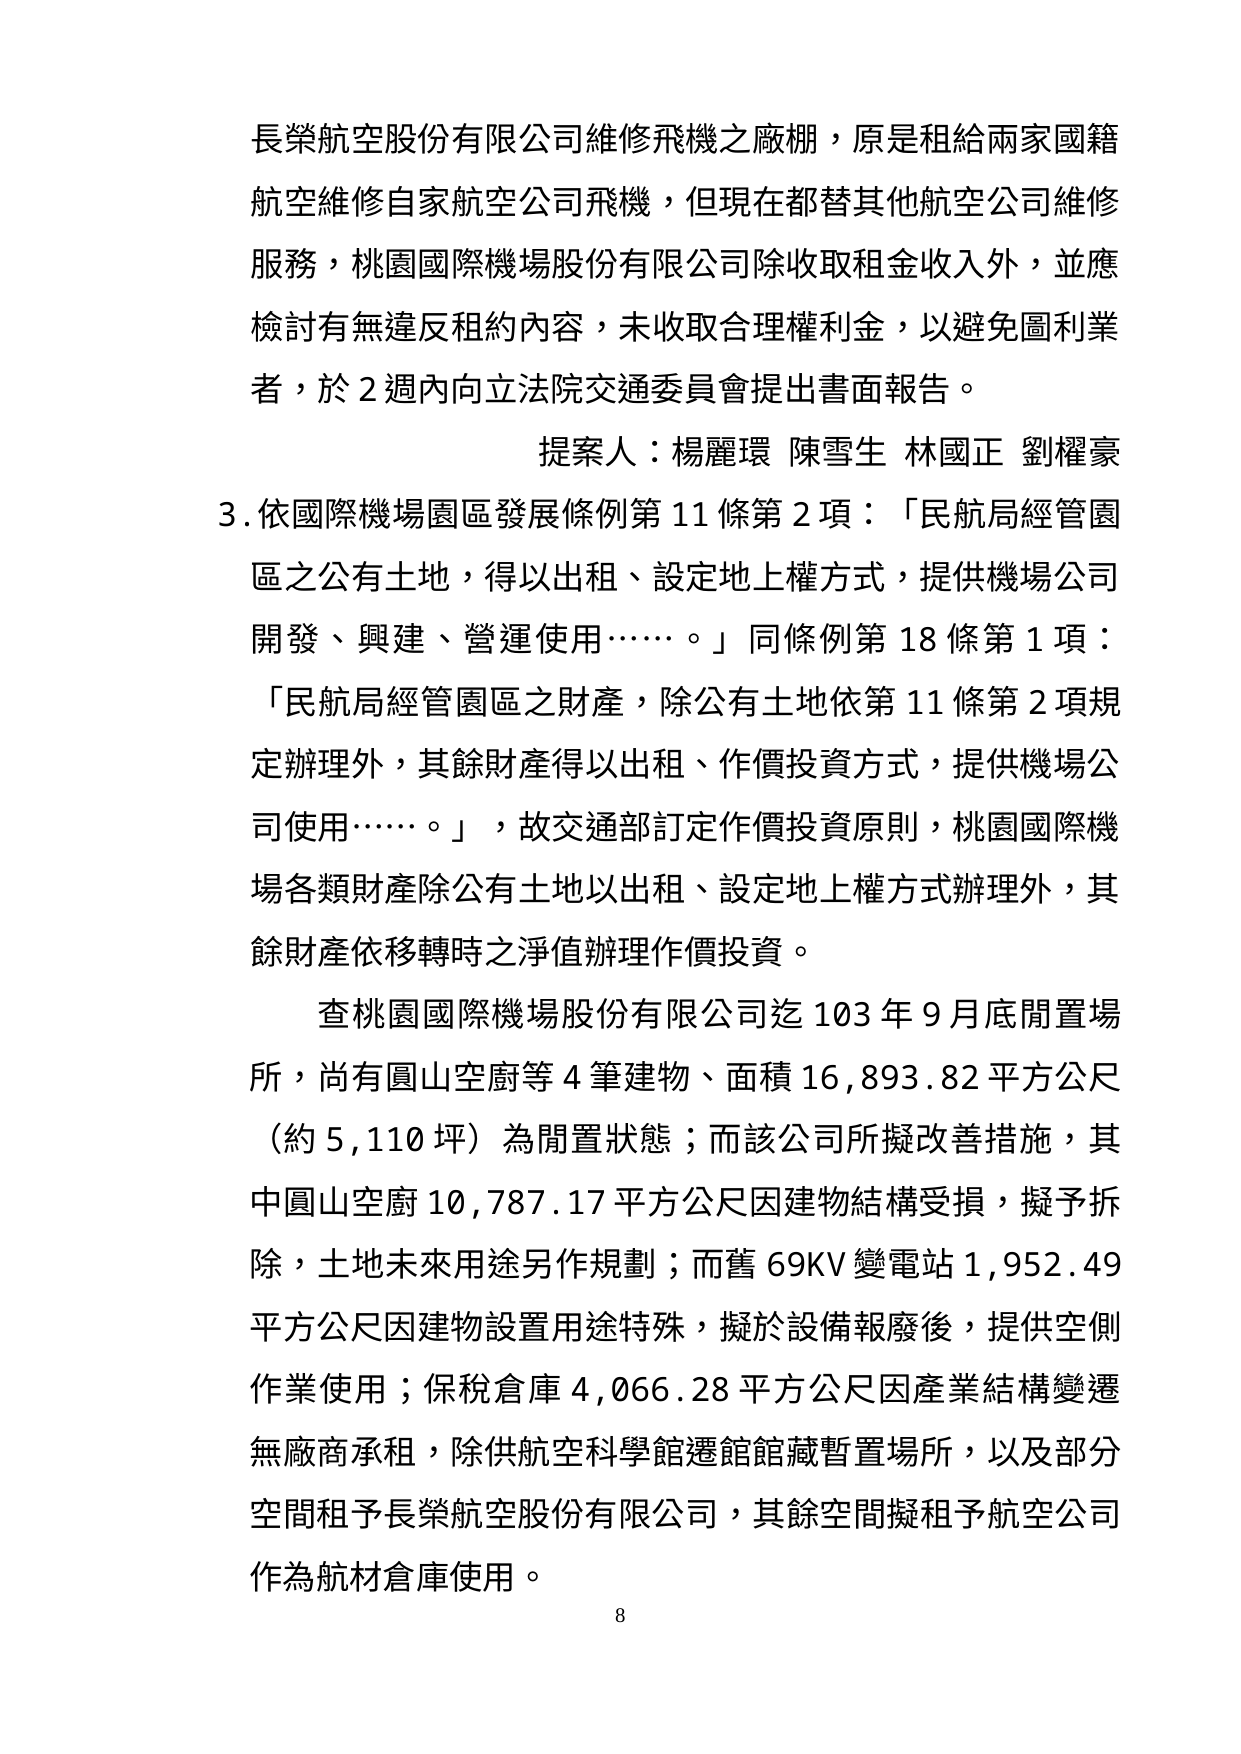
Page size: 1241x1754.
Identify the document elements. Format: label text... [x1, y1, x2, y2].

text 3.依國際機場園區發展條例第11條第2項：「民航局經管園區之公有土地，得以出租、設定地上權方式，提供機場公司開發、興建、營運使用……。」同條例第18條第1項：「民航局經管園區之財產，除公有土地依第11條第2項規定辦理外，其餘財產得以出租、作價投資方式，提供機場公司使用……。」，故交通部訂定作價投資原則，桃園國際機場各類財產除公有土地以出租、設定地上權方式辦理外，其餘財產依移轉時之淨值辦理作價投資。 [217, 471, 1122, 971]
text 查桃園國際機場股份有限公司迄103年9月底閒置場所，尚有圓山空廚等4筆建物、面積16,893.82平方公尺（約5,110坪）為閒置狀態；而該公司所擬改善措施，其中圓山空廚10,787.17平方公尺因建物結構受損，擬予拆除，土地未來用途另作規劃；而舊69KV變電站1,952.49平方公尺因建物設置用途特殊，擬於設備報廢後，提供空側作業使用；保稅倉庫4,066.28平方公尺因產業結構變遷，無廠商承租，除供航空科學館遷館館藏暫置場所，以及部分空間租予長榮航空股份有限公司，其餘空間擬租予航空公司作為航材倉庫使用。 [249, 971, 1122, 1596]
text 提案人：楊麗環 陳雪生 林國正 劉櫂豪 [538, 408, 1122, 471]
text 長榮航空股份有限公司維修飛機之廠棚，原是租給兩家國籍航空維修自家航空公司飛機，但現在都替其他航空公司維修服務，桃園國際機場股份有限公司除收取租金收入外，並應檢討有無違反租約內容，未收取合理權利金，以避免圖利業者，於2週內向立法院交通委員會提出書面報告。 [217, 96, 1122, 408]
